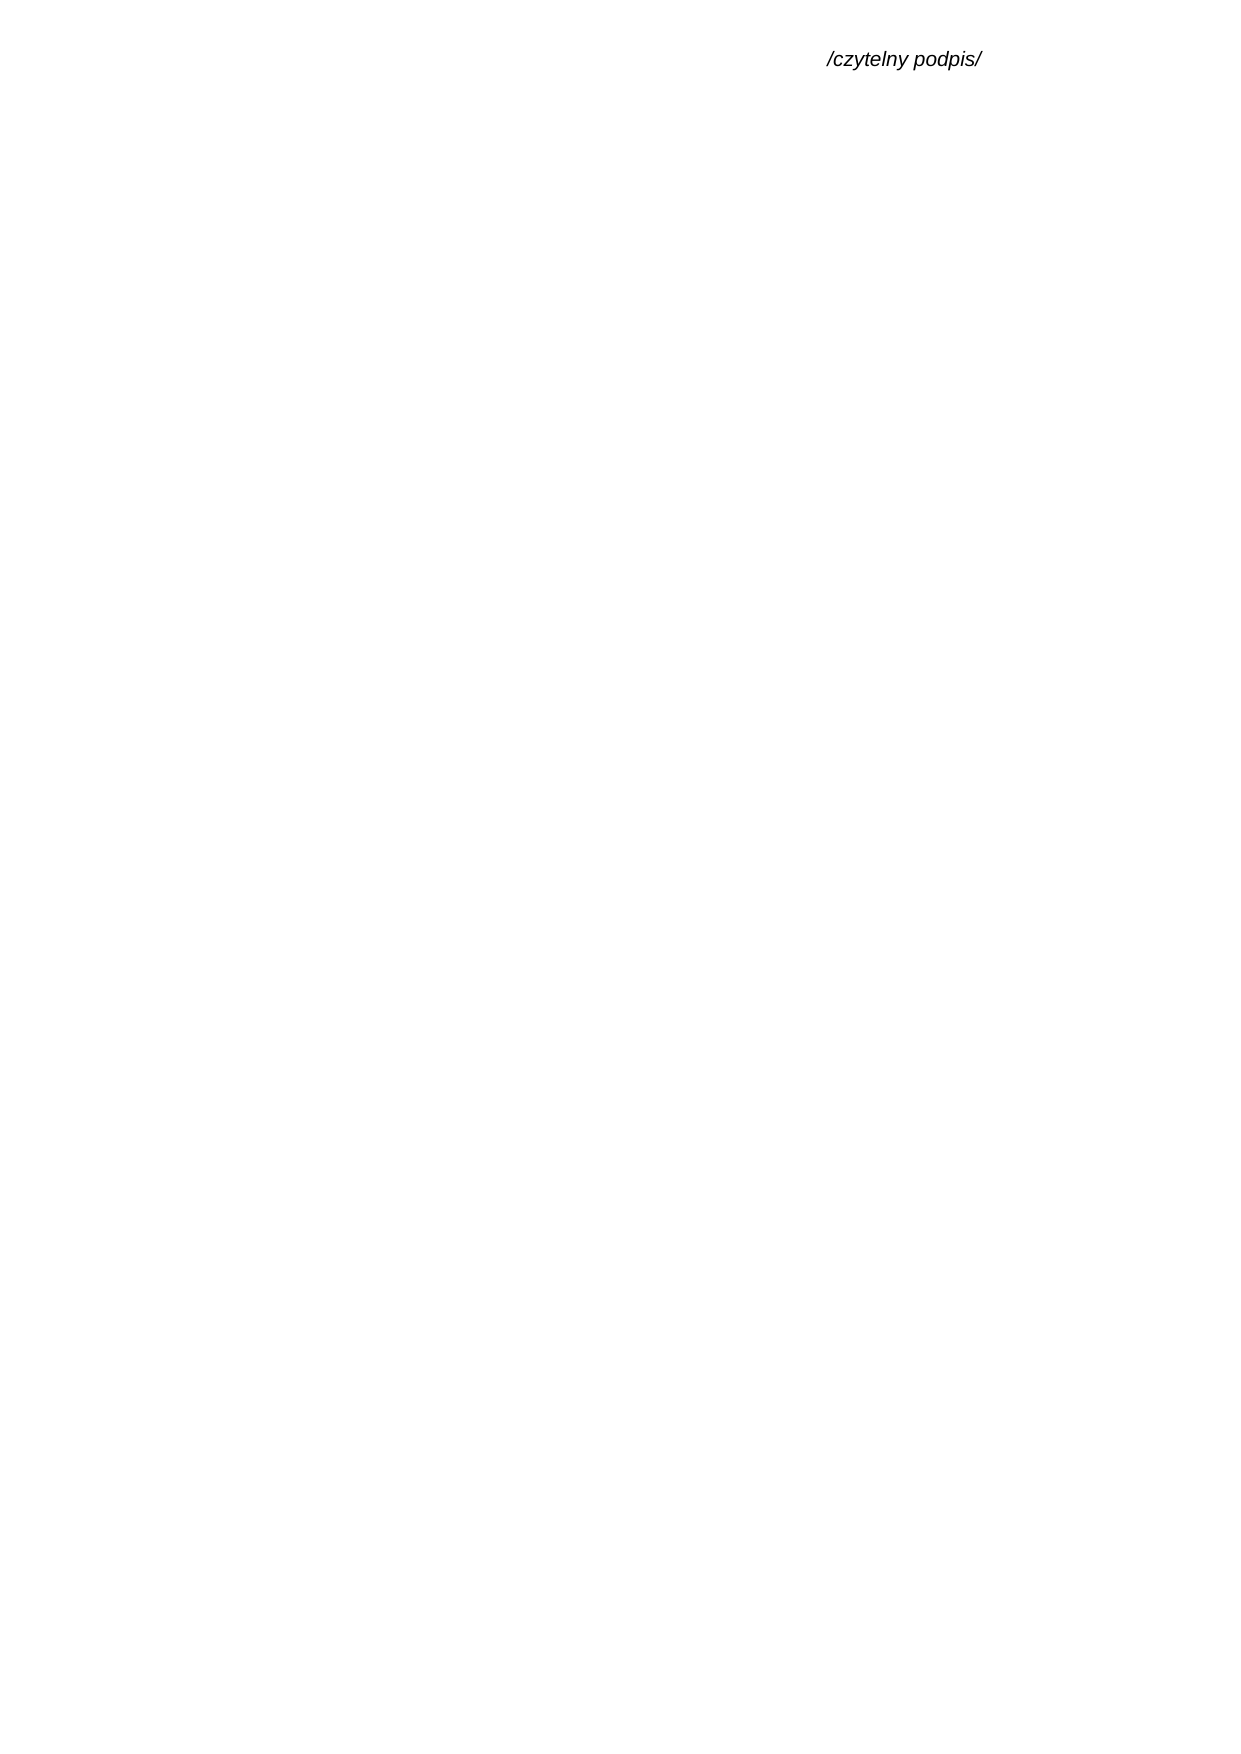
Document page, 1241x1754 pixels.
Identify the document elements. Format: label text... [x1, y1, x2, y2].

text /czytelny podpis/ [88, 47, 1152, 71]
